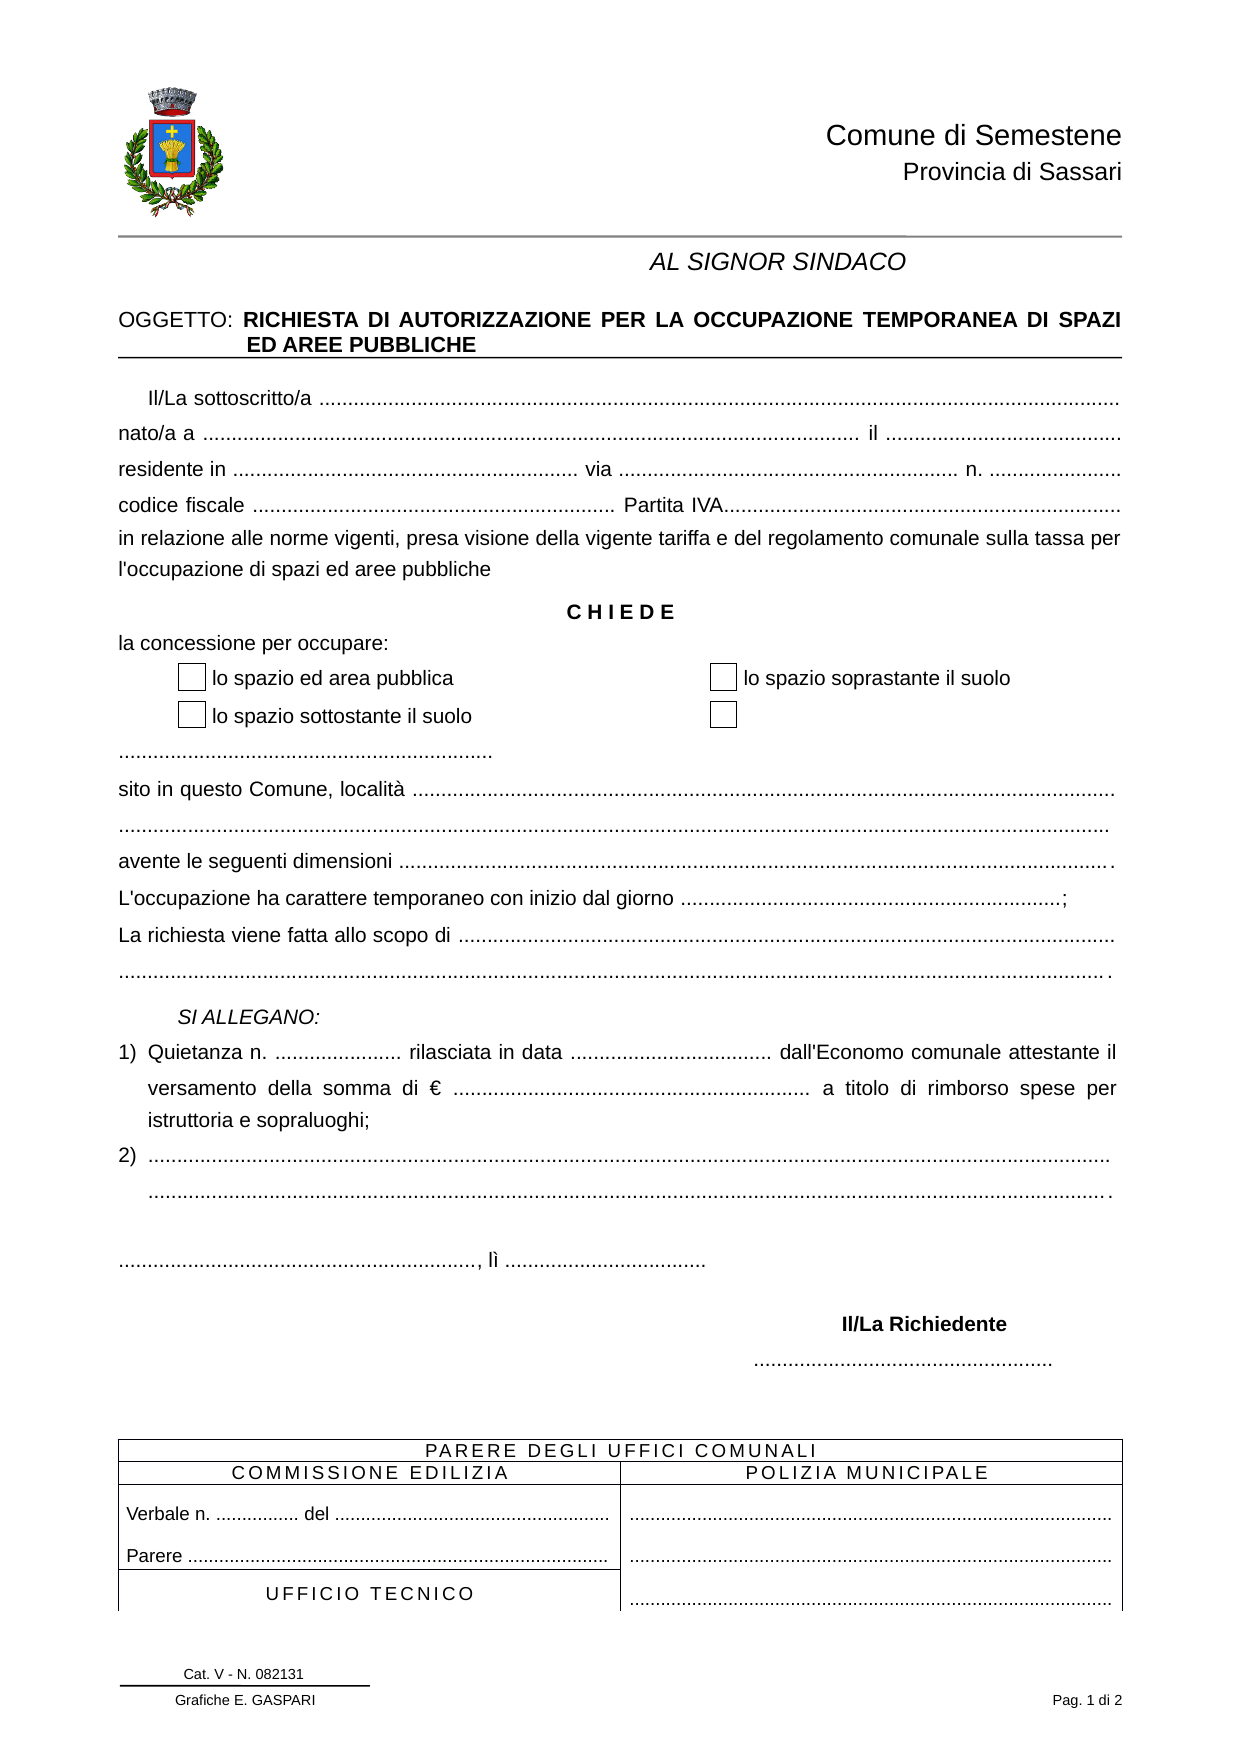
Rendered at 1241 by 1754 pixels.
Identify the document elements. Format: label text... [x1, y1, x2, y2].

text La richiesta viene fatta allo scopo di .................................................................................................................. ............................................................................................................................................................................ [118, 919, 1117, 984]
text SI ALLEGANO: [118, 1005, 1117, 1029]
table_cell Parere ................................................................................. [119, 1527, 620, 1569]
subtitle C H I E D E [118, 600, 1122, 624]
text Provincia di Sassari [224, 157, 1122, 185]
table_cell ............................................................................................. [621, 1527, 1122, 1569]
text L'occupazione ha carattere temporaneo con inizio dal giorno ..................................................................; [118, 882, 1117, 911]
text sito in questo Comune, località .......................................................................................................................... ............................................................................................................................................................................ avente le seguenti dimensioni ............................................................................................................................ [118, 773, 1117, 873]
table_cell COMMISSIONE EDILIZIA [119, 1462, 620, 1484]
table_cell ............................................................................................. [621, 1569, 1122, 1611]
text lo spazio ed area pubblica lo spazio soprastante il suolo [118, 662, 1117, 691]
text la concessione per occupare: [118, 631, 1117, 655]
table_cell UFFICIO TECNICO [119, 1570, 620, 1611]
table_cell ............................................................................................. [621, 1485, 1122, 1527]
text Il/La sottoscritto/a ........................................................................................................................................... nato/a a .................................................................................................................. il ......................................... residente in ............................................................ via ........................................................... n. ....................... codice fiscale ............................................................... Partita IVA..................................................................... in relazione alle norme vigenti, presa visione della vigente tariffa e del regolamento comunale sulla tassa per l'occupazione di spazi ed aree pubbliche [118, 382, 1122, 580]
picture [122, 87, 224, 219]
table_cell Verbale n. ................ del ..................................................... [119, 1485, 620, 1527]
subtitle Il/La Richiedente [842, 1312, 1117, 1336]
table_header PARERE DEGLI UFFICI COMUNALI [119, 1440, 1122, 1461]
text .................................................... [753, 1343, 1117, 1372]
text .............................................................., lì ................................... [118, 1244, 1117, 1272]
list ....................................................................................................................................................................... ....................................................................................................................................................................... [118, 1139, 1117, 1204]
text AL SIGNOR SINDACO [650, 247, 1122, 276]
table_cell POLIZIA MUNICIPALE [621, 1462, 1122, 1484]
list Quietanza n. ...................... rilasciata in data ................................... dall'Economo comunale attestante il versamento della somma di € .............................................................. a titolo di rimborso spese per istruttoria e sopraluoghi; [118, 1036, 1117, 1132]
text OGGETTO: RICHIESTA DI AUTORIZZAZIONE PER LA OCCUPAZIONE TEMPORANEA DI SPAZI ED AREE PUBBLICHE [118, 307, 1122, 356]
text lo spazio sottostante il suolo ................................................................. [118, 700, 1117, 764]
text Comune di Semestene [224, 118, 1122, 152]
